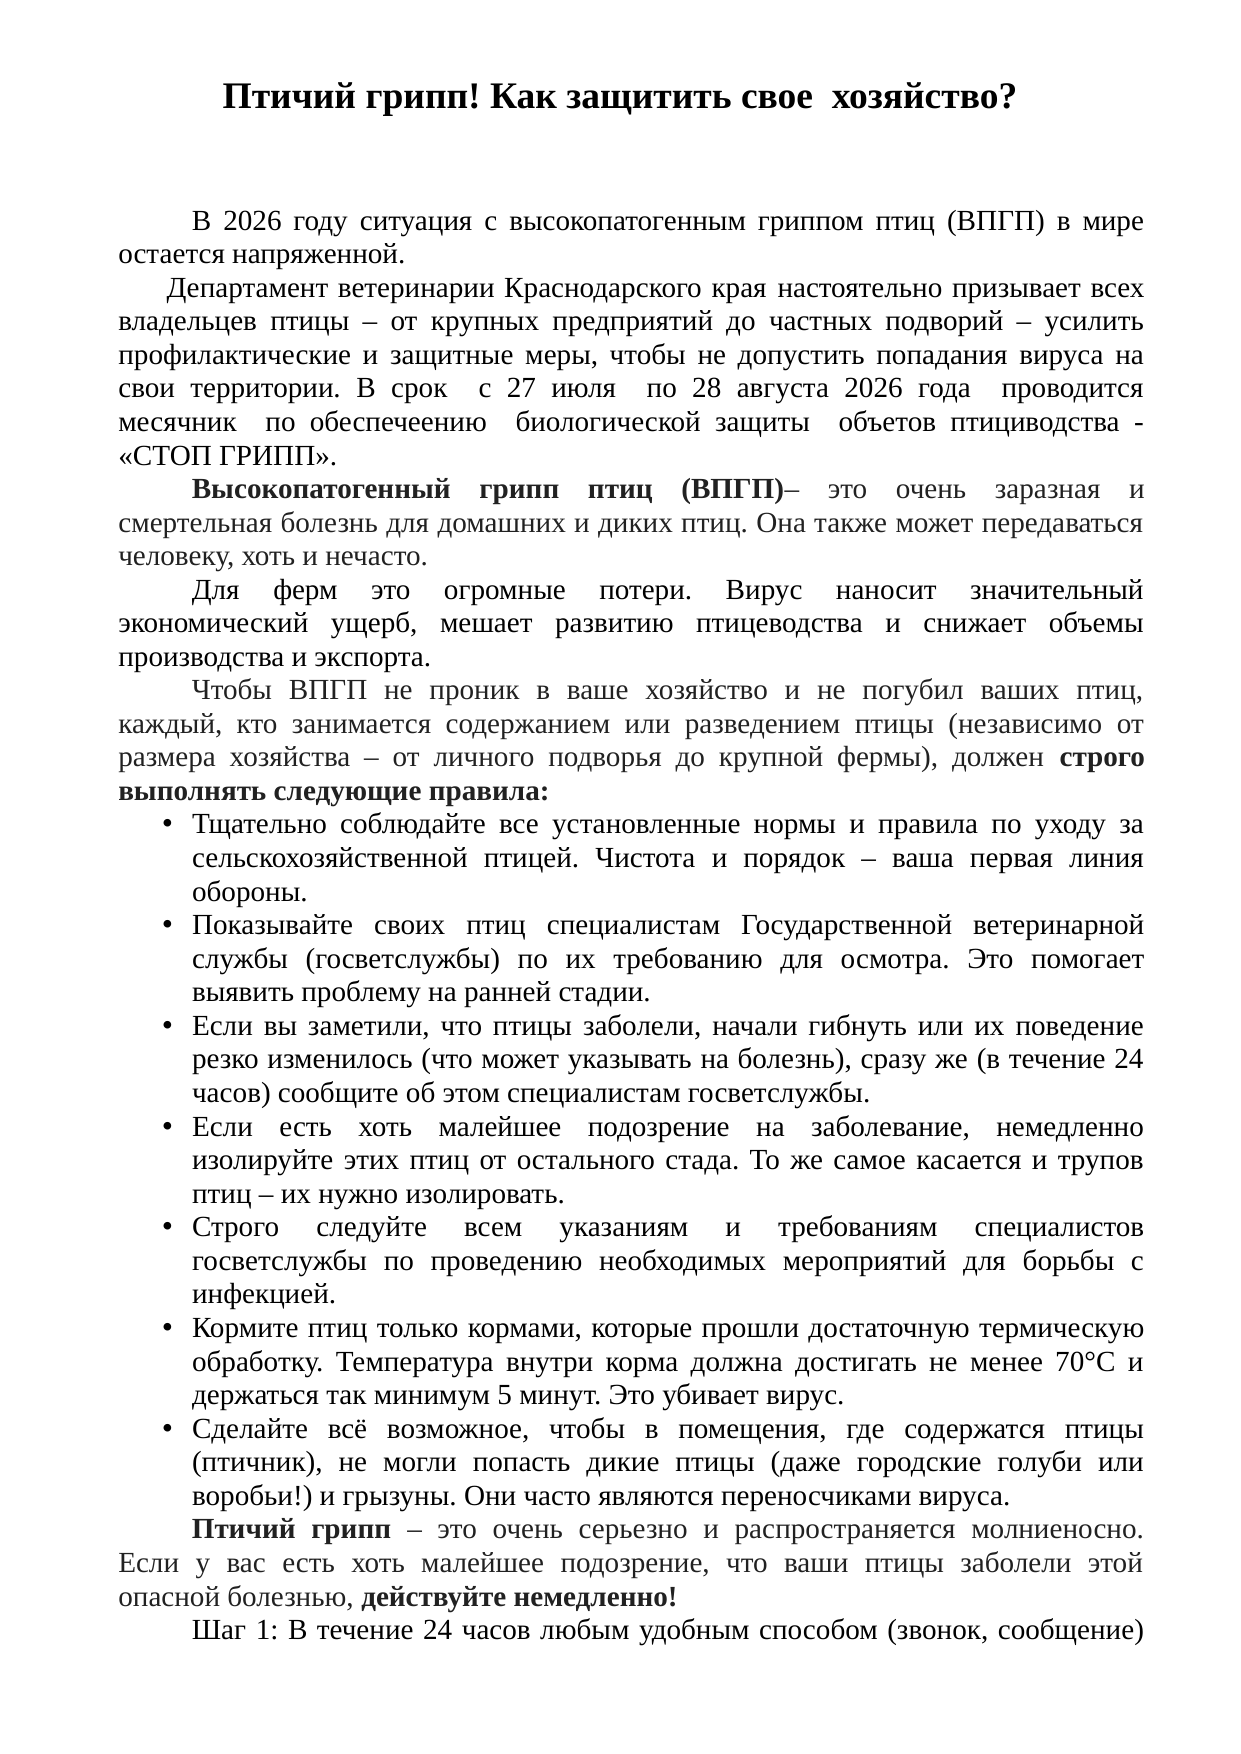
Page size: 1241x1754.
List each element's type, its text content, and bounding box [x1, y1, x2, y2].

list Если вы заметили, что птицы заболели, начали гибнуть или их поведение резко изменилось (что может указывать на болезнь), сразу же (в течение 24 часов) сообщите об этом специалистам госветслужбы. [162, 1008, 1145, 1109]
list Строго следуйте всем указаниям и требованиям специалистов госветслужбы по проведению необходимых мероприятий для борьбы с инфекцией. [162, 1209, 1145, 1310]
list Если есть хоть малейшее подозрение на заболевание, немедленно изолируйте этих птиц от остального стада. То же самое касается и трупов птиц – их нужно изолировать. [162, 1109, 1145, 1209]
text Птичий грипп – это очень серьезно и распространяется молниеносно. Если у вас есть хоть малейшее подозрение, что ваши птицы заболели этой опасной болезнью, действуйте немедленно! [118, 1512, 1145, 1612]
text Птичий грипп! Как защитить свое хозяйство? [118, 73, 1122, 117]
text Департамент ветеринарии Краснодарского края настоятельно призывает всех владельцев птицы – от крупных предприятий до частных подворий – усилить профилактические и защитные меры, чтобы не допустить попадания вируса на свои территории. В срок с 27 июля по 28 августа 2026 года проводится месячник по обеспечеению биологической защиты объетов птициводства - «СТОП ГРИПП». [118, 270, 1145, 471]
list Сделайте всё возможное, чтобы в помещения, где содержатся птицы (птичник), не могли попасть дикие птицы (даже городские голуби или воробьи!) и грызуны. Они часто являются переносчиками вируса. [162, 1411, 1145, 1512]
list Показывайте своих птиц специалистам Государственной ветеринарной службы (госветслужбы) по их требованию для осмотра. Это помогает выявить проблему на ранней стадии. [162, 907, 1145, 1008]
text Высокопатогенный грипп птиц (ВПГП)– это очень заразная и смертельная болезнь для домашних и диких птиц. Она также может передаваться человеку, хоть и нечасто. [118, 471, 1145, 572]
text Чтобы ВПГП не проник в ваше хозяйство и не погубил ваших птиц, каждый, кто занимается содержанием или разведением птицы (независимо от размера хозяйства – от личного подворья до крупной фермы), должен строго выполнять следующие правила: [118, 672, 1145, 807]
list Кормите птиц только кормами, которые прошли достаточную термическую обработку. Температура внутри корма должна достигать не менее 70°С и держаться так минимум 5 минут. Это убивает вирус. [162, 1310, 1145, 1411]
text В 2026 году ситуация с высокопатогенным гриппом птиц (ВПГП) в мире остается напряженной. [118, 203, 1145, 270]
text Для ферм это огромные потери. Вирус наносит значительный экономический ущерб, мешает развитию птицеводства и снижает объемы производства и экспорта. [118, 572, 1145, 672]
text Шаг 1: В течение 24 часов любым удобным способом (звонок, сообщение) [118, 1612, 1145, 1646]
list Тщательно соблюдайте все установленные нормы и правила по уходу за сельскохозяйственной птицей. Чистота и порядок – ваша первая линия обороны. [162, 807, 1145, 907]
